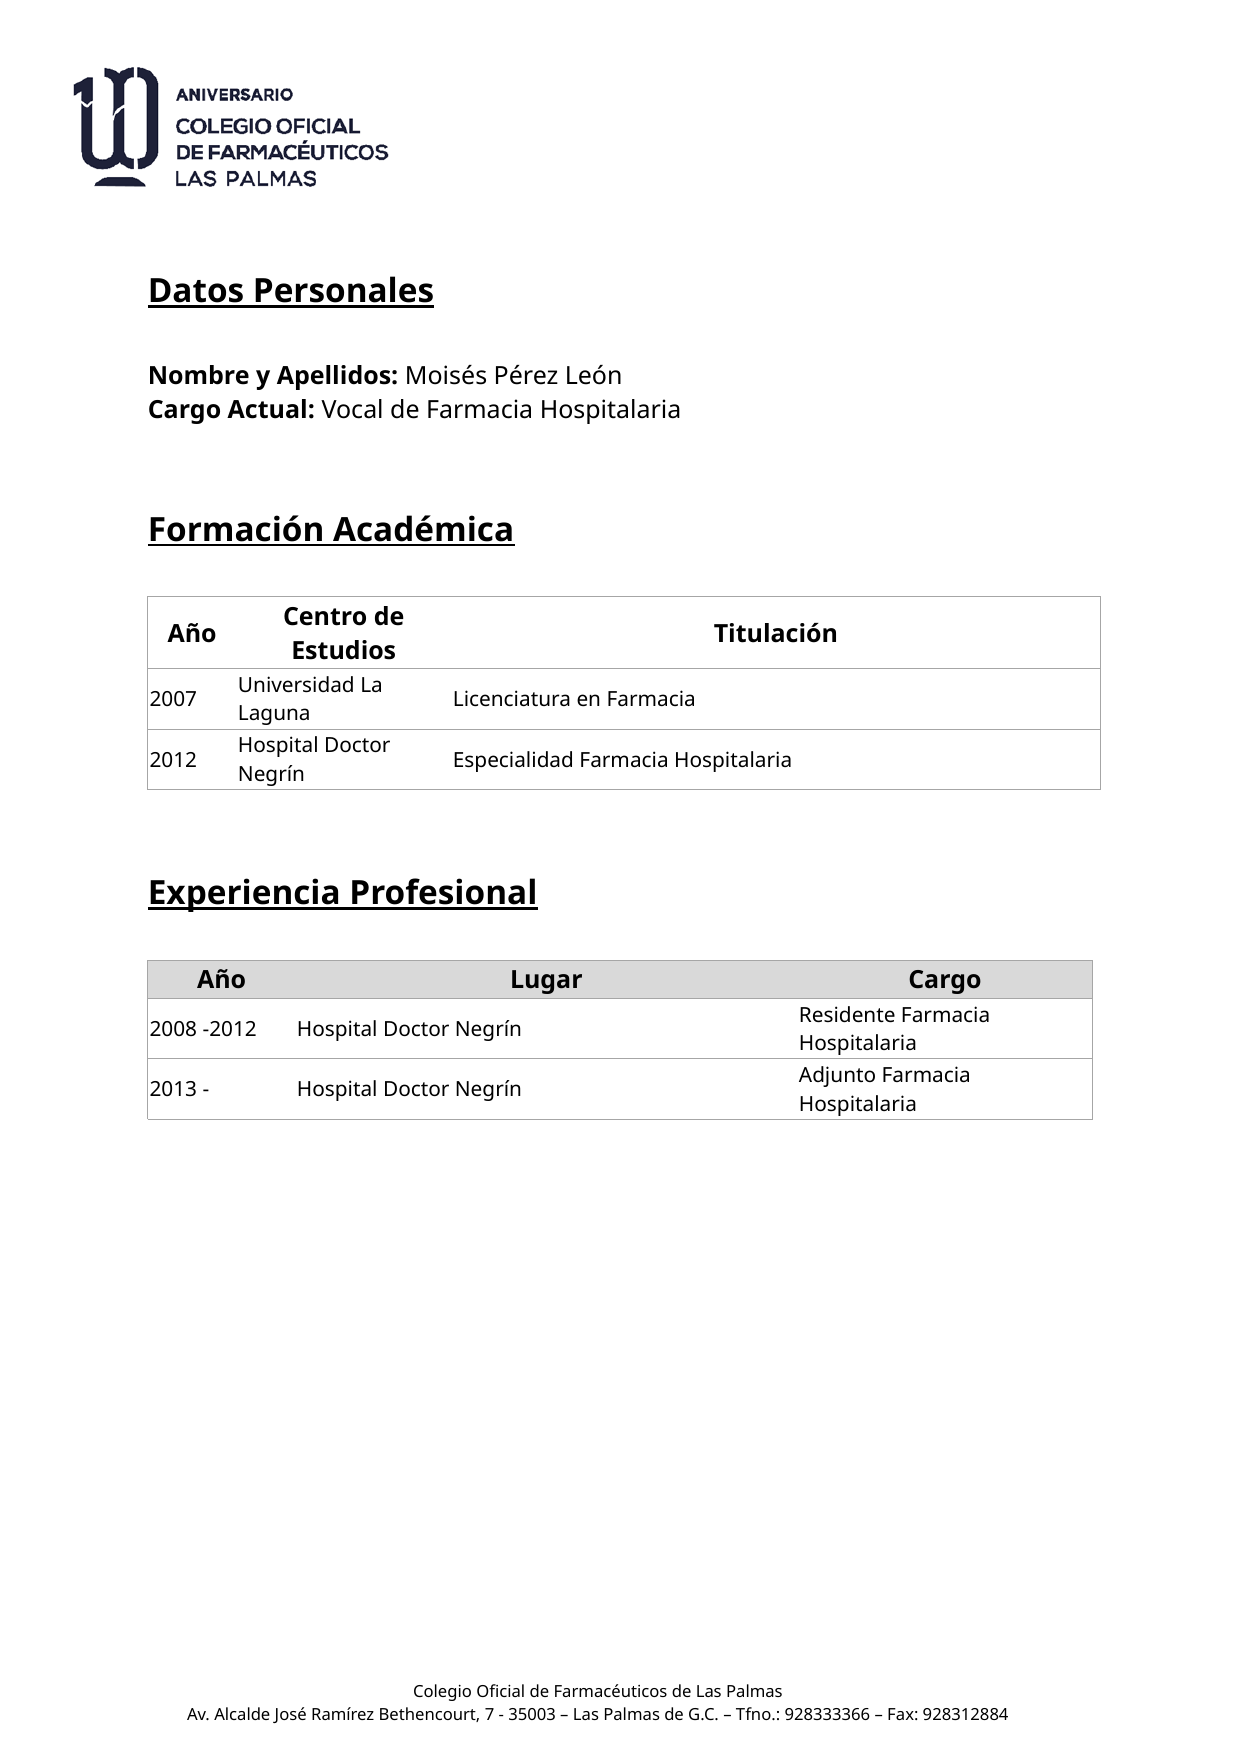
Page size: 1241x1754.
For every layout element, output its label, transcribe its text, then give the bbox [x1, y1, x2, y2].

text Datos Personales [148, 222, 1092, 358]
text Nombre y Apellidos: Moisés Pérez León Cargo Actual: Vocal de Farmacia Hospitalaria [148, 358, 1092, 426]
table_cell Hospital Doctor Negrín [236, 730, 451, 789]
table_cell Adjunto Farmacia Hospitalaria [797, 1059, 1092, 1119]
table_header Cargo [797, 961, 1092, 998]
table_header Año [148, 597, 236, 668]
table_cell Universidad La Laguna [236, 669, 451, 728]
text Formación Académica [148, 505, 1092, 596]
table_cell Licenciatura en Farmacia [451, 669, 1100, 728]
table_cell 2007 [148, 669, 236, 728]
table_header Centro de Estudios [236, 597, 451, 668]
table_cell Hospital Doctor Negrín [295, 999, 797, 1058]
table_cell Especialidad Farmacia Hospitalaria [451, 730, 1100, 789]
table_cell 2013 - [148, 1059, 295, 1119]
table_header Titulación [451, 597, 1100, 668]
table_header Año [148, 961, 295, 998]
table_header Lugar [295, 961, 797, 998]
table_cell Hospital Doctor Negrín [295, 1059, 797, 1119]
table_cell Residente Farmacia Hospitalaria [797, 999, 1092, 1058]
table_cell 2008 -2012 [148, 999, 295, 1058]
text Experiencia Profesional [148, 869, 1092, 960]
table_cell 2012 [148, 730, 236, 789]
